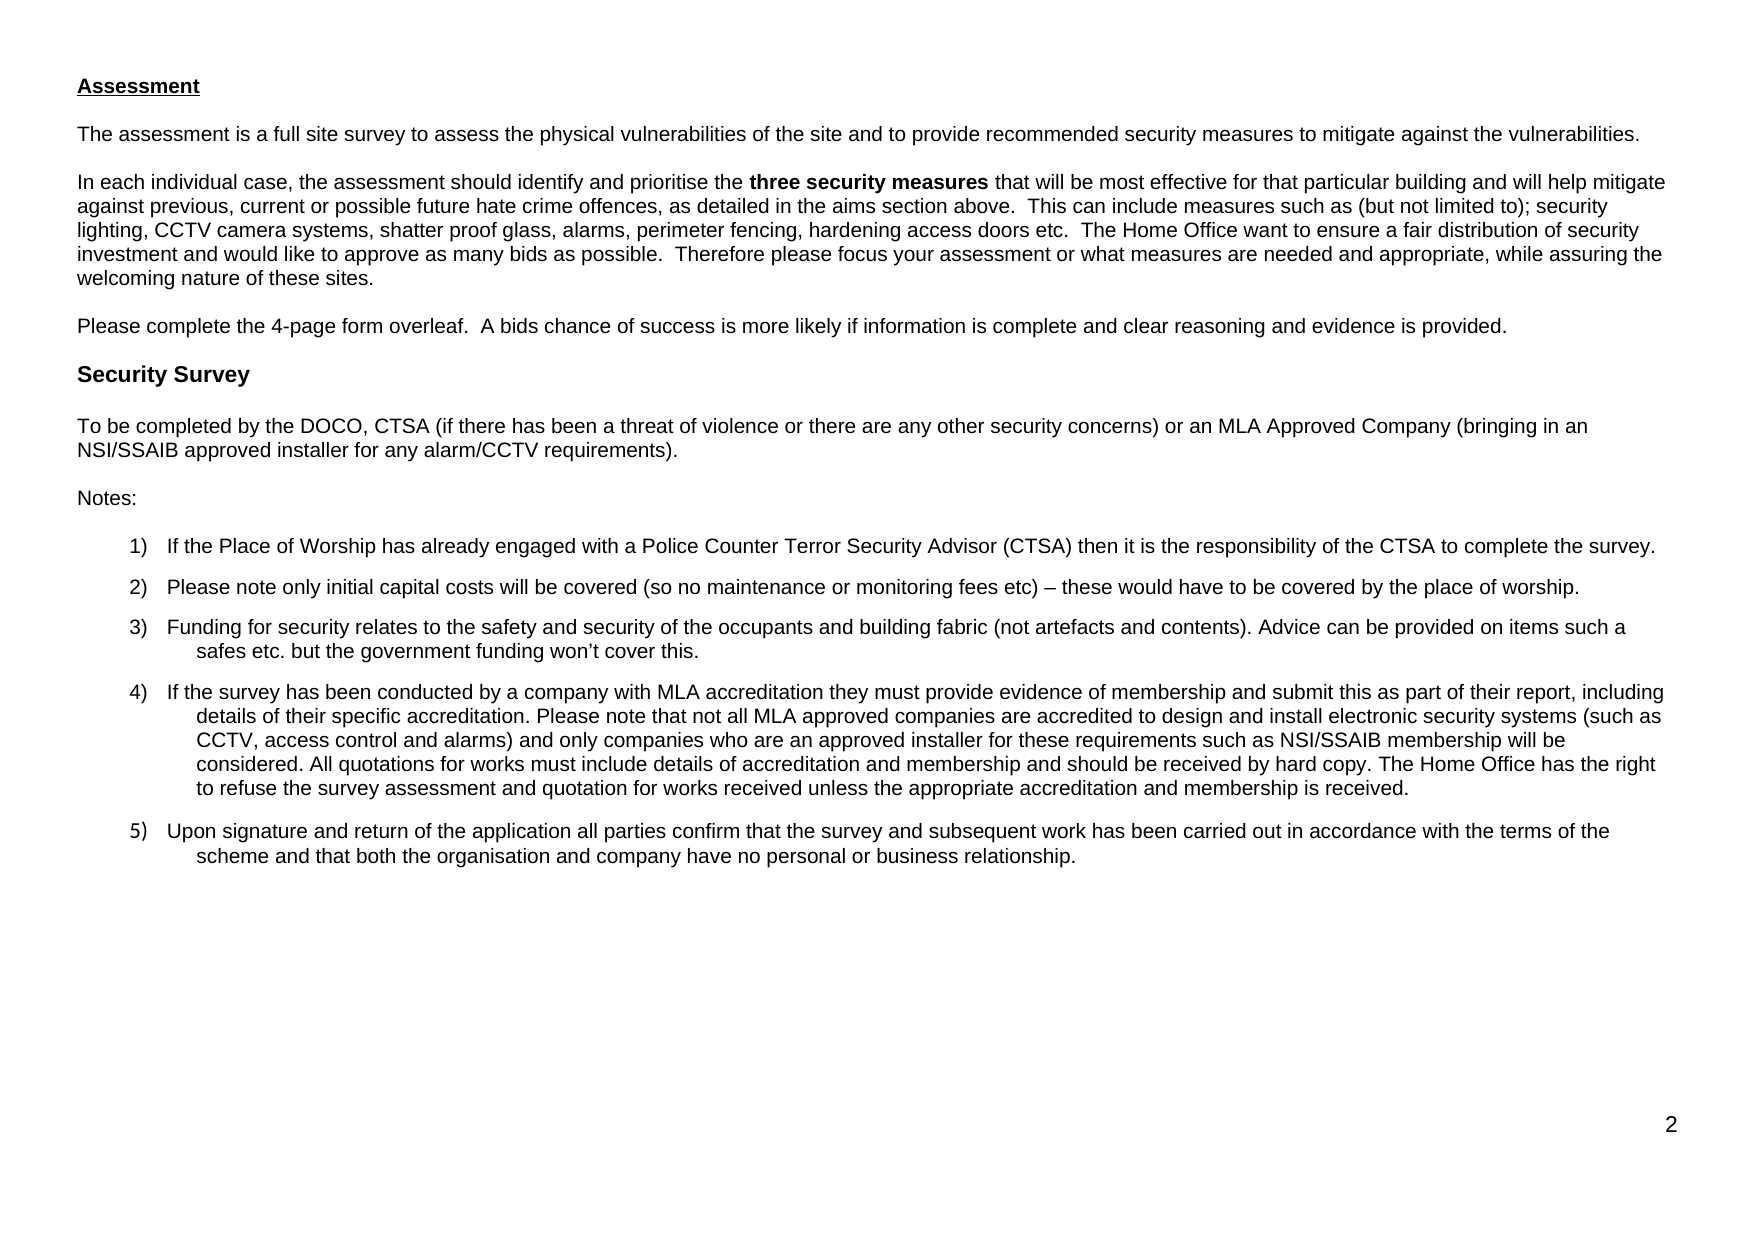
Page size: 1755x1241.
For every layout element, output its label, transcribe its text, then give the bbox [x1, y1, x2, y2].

list Funding for security relates to the safety and security of the occupants and building fabric (not artefacts and contents). Advice can be provided on items such a safes etc. but the government funding won’t cover this. [129, 615, 1677, 663]
list If the Place of Worship has already engaged with a Police Counter Terror Security Advisor (CTSA) then it is the responsibility of the CTSA to complete the survey. [129, 534, 1677, 558]
text Security Survey [77, 361, 1677, 388]
text In each individual case, the assessment should identify and prioritise the three security measures that will be most effective for that particular building and will help mitigate against previous, current or possible future hate crime offences, as detailed in the aims section above. This can include measures such as (but not limited to); security lighting, CCTV camera systems, shatter proof glass, alarms, perimeter fencing, hardening access doors etc. The Home Office want to ensure a fair distribution of security investment and would like to approve as many bids as possible. Therefore please focus your assessment or what measures are needed and appropriate, while assuring the welcoming nature of these sites. [77, 170, 1677, 289]
list If the survey has been conducted by a company with MLA accreditation they must provide evidence of membership and submit this as part of their report, including details of their specific accreditation. Please note that not all MLA approved companies are accredited to design and install electronic security systems (such as CCTV, access control and alarms) and only companies who are an approved installer for these requirements such as NSI/SSAIB membership will be considered. All quotations for works must include details of accreditation and membership and should be received by hard copy. The Home Office has the right to refuse the survey assessment and quotation for works received unless the appropriate accreditation and membership is received. [129, 680, 1677, 799]
text Assessment [77, 74, 1677, 98]
list Please note only initial capital costs will be covered (so no maintenance or monitoring fees etc) – these would have to be covered by the place of worship. [129, 574, 1677, 598]
text The assessment is a full site survey to assess the physical vulnerabilities of the site and to provide recommended security measures to mitigate against the vulnerabilities. [77, 122, 1677, 146]
text To be completed by the DOCO, CTSA (if there has been a threat of violence or there are any other security concerns) or an MLA Approved Company (bringing in an NSI/SSAIB approved installer for any alarm/CCTV requirements). [77, 414, 1677, 462]
list Upon signature and return of the application all parties confirm that the survey and subsequent work has been carried out in accordance with the terms of the scheme and that both the organisation and company have no personal or business relationship. [129, 816, 1677, 868]
text Please complete the 4-page form overleaf. A bids chance of success is more likely if information is complete and clear reasoning and evidence is provided. [77, 313, 1677, 337]
text Notes: [77, 486, 1677, 510]
